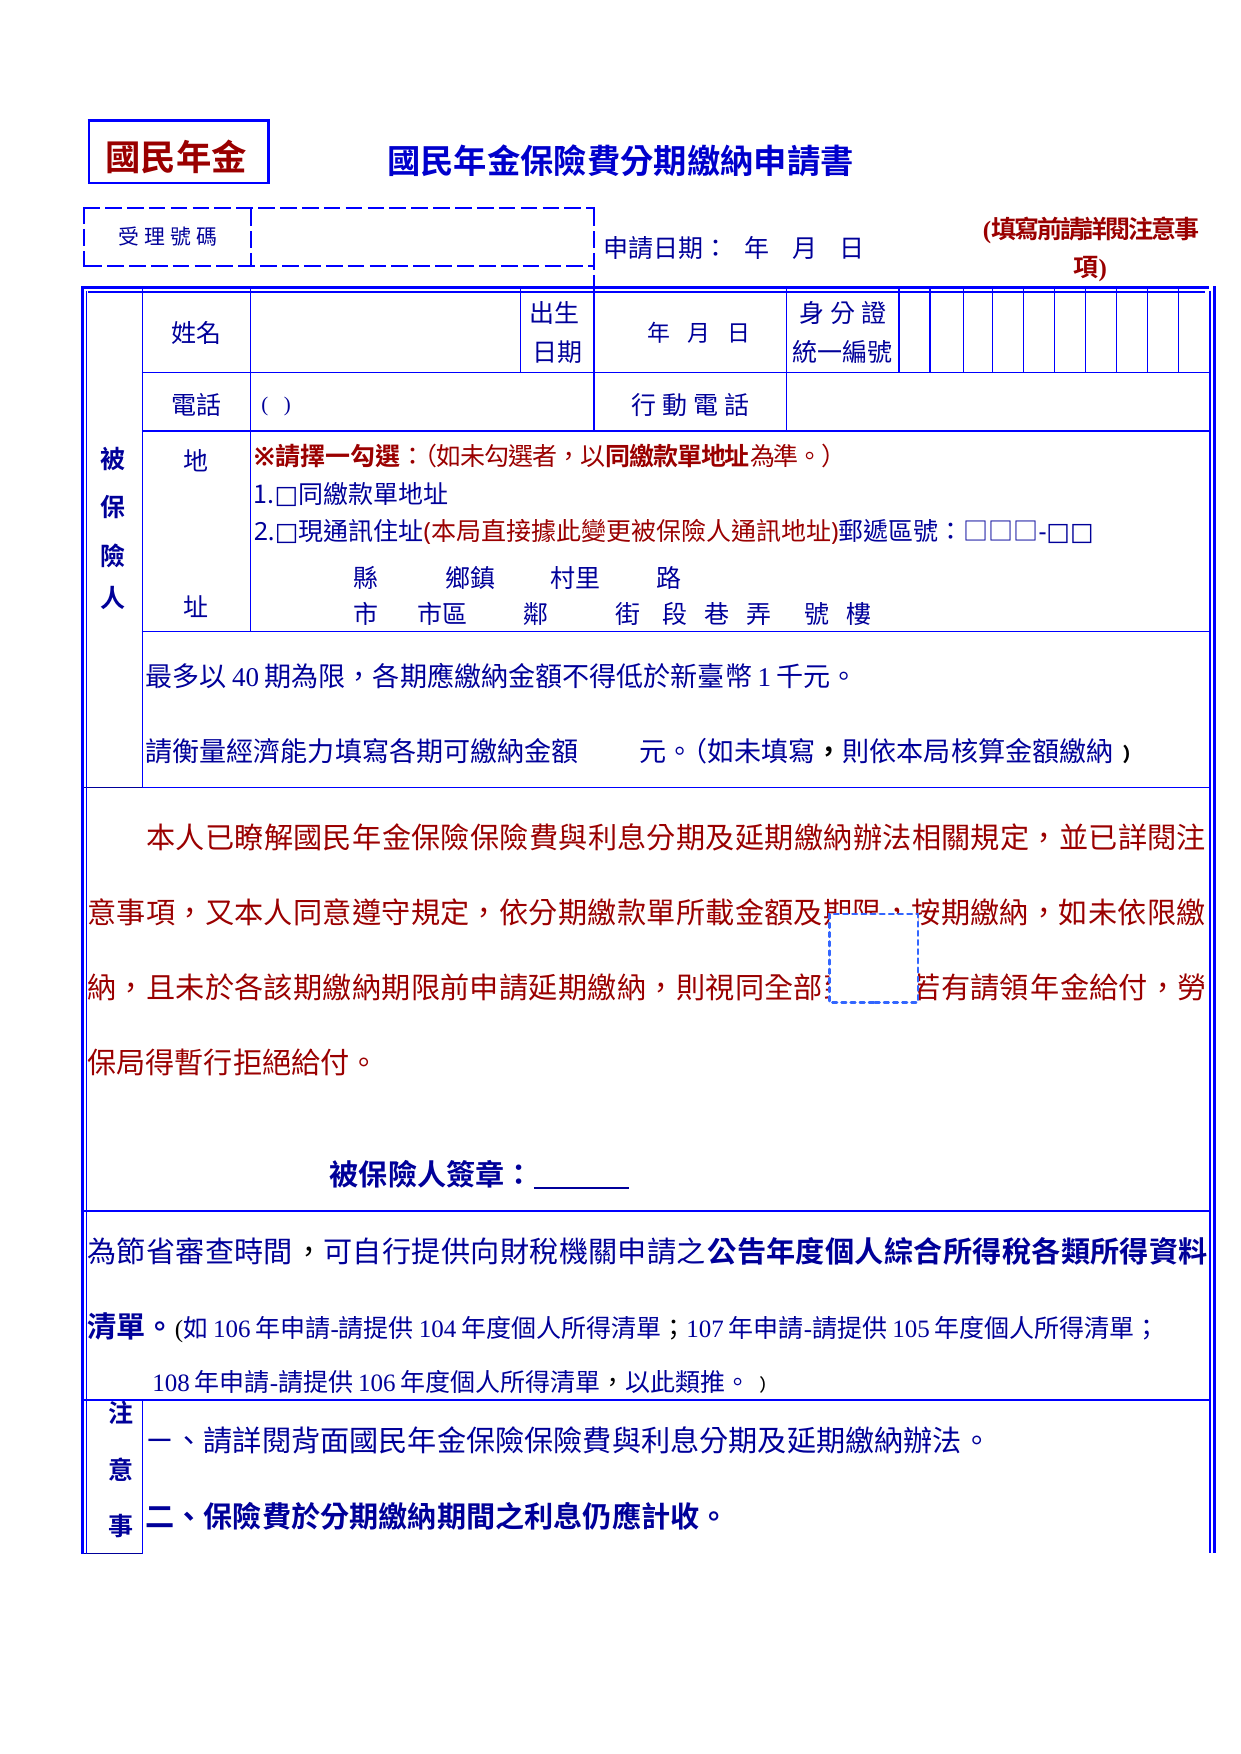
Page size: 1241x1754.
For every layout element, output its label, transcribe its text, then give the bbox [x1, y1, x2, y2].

table_cell [1055, 293, 1085, 372]
table_cell 年 月 日 [595, 293, 786, 372]
table_cell [84, 265, 251, 286]
table_cell 為節省審查時間，可自行提供向財稅機關申請之公告年度個人綜合所得稅各類所得資料清單。(如106年申請-請提供104年度個人所得清單；107年申請-請提供105年度個人所得清單； 108年申請-請提供106年度個人所得清單，以此類推。﹚ [87, 1212, 1209, 1399]
table_header (填寫前請詳閱注意事項) [963, 207, 1212, 286]
table_cell ※請擇一勾選：（如未勾選者，以同繳款單地址為準。） 1.□同繳款單地址 2.□現通訊住址(本局直接據此變更被保險人通訊地址)郵遞區號：□□□-□□ 縣 鄉鎮 村里 路 市 市區 鄰 街 段 巷 弄 號 樓 [251, 432, 1209, 631]
table_cell [787, 373, 1209, 430]
table_cell [1117, 293, 1147, 372]
table_cell 本人已瞭解國民年金保險保險費與利息分期及延期繳納辦法相關規定，並已詳閱注意事項，又本人同意遵守規定，依分期繳款單所載金額及期限，按期繳納，如未依限繳納，且未於各該期繳納期限前申請延期繳納，則視同全部到期，若有請領年金給付，勞保局得暫行拒絕給付。 被保險人簽章： [87, 788, 1209, 1210]
text 國民年金保險費分期繳納申請書 [89, 121, 1152, 196]
table_cell [931, 293, 963, 372]
table_cell [251, 293, 520, 372]
table_cell 電話 [143, 373, 250, 430]
table_cell 注 意 事 項 [87, 1401, 142, 1552]
table_cell 姓名 [143, 293, 250, 372]
table_cell 最多以40期為限，各期應繳納金額不得低於新臺幣1千元。 請衡量經濟能力填寫各期可繳納金額 元。（如未填寫，則依本局核算金額繳納﹚ [143, 632, 1209, 787]
text 國民年金 [105, 129, 252, 174]
table_cell ㄧ、請詳閱背面國民年金保險保險費與利息分期及延期繳納辦法。 [143, 1401, 1209, 1476]
table_cell ( ) [251, 373, 593, 430]
table_cell [900, 293, 929, 372]
table_header 受 理 號 碼 [84, 207, 251, 264]
table_cell 二、保險費於分期繳納期間之利息仍應計收。 [143, 1476, 1209, 1552]
table_cell 出生 日期 [521, 293, 593, 372]
table_header [251, 207, 594, 264]
table_cell [1148, 293, 1178, 372]
table_cell 地址 [143, 432, 250, 631]
table_cell 身 分 證 統一編號 [787, 293, 898, 372]
table_cell [993, 293, 1023, 372]
table_cell [251, 265, 594, 286]
table_cell [1024, 293, 1054, 372]
table_cell [964, 293, 992, 372]
table_cell [1179, 286, 1212, 372]
table_cell 被 保 險 人 [87, 292, 142, 787]
table_cell [1086, 293, 1116, 372]
table_header 申請日期： 年 月 日 [594, 207, 963, 286]
table_cell 行 動 電 話 [595, 373, 786, 430]
